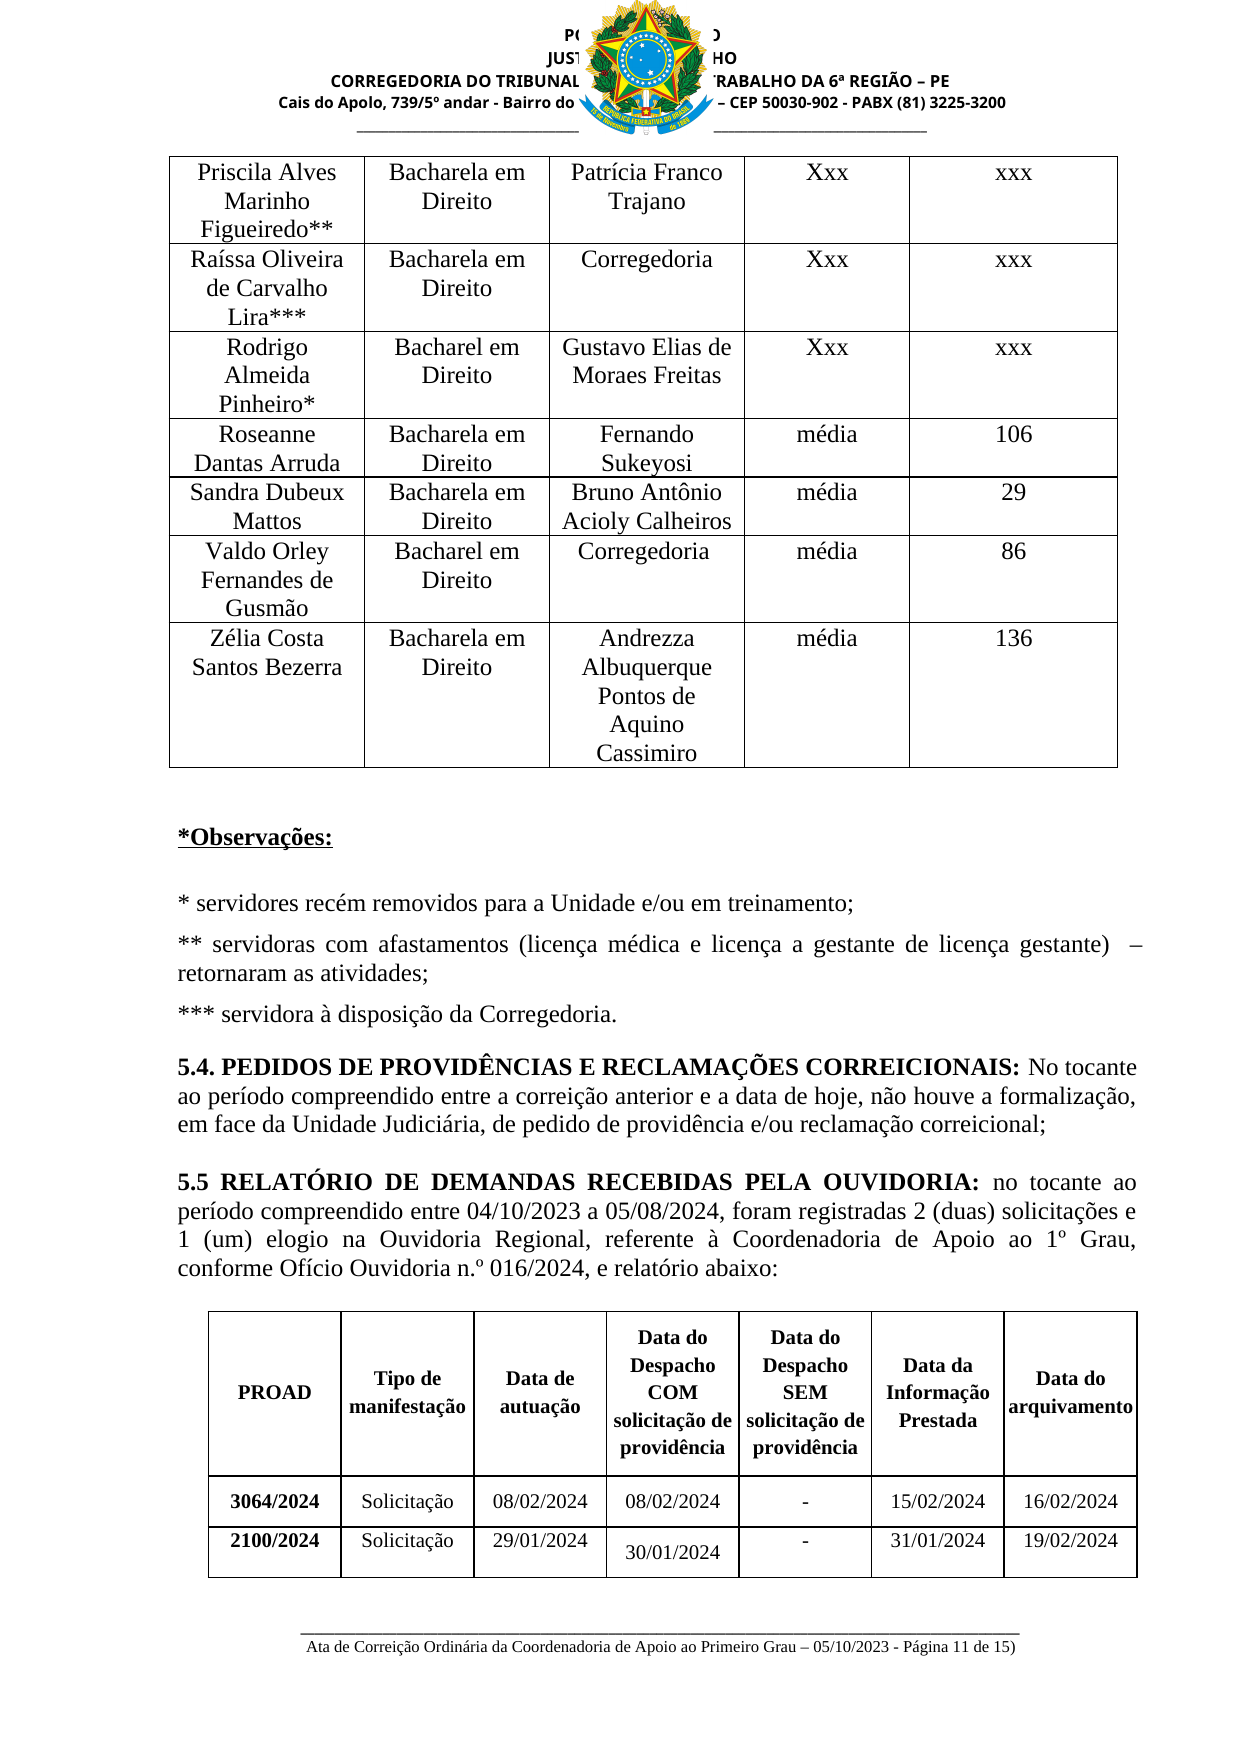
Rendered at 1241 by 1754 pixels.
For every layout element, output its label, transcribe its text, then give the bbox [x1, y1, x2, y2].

table_header Data do Despacho SEM solicitação de providência [740, 1312, 871, 1475]
table_cell Bacharela em Direito [365, 419, 549, 476]
table_cell 08/02/2024 [607, 1513, 738, 1526]
table_cell Rodrigo Almeida Pinheiro* [170, 332, 364, 418]
table_cell Corregedoria [550, 244, 744, 331]
table_cell 2100/2024 [209, 1528, 340, 1577]
table_cell Solicitação [342, 1477, 473, 1526]
table_cell Roseanne Dantas Arruda [170, 419, 364, 476]
table_cell 86 [910, 536, 1117, 622]
table_cell 19/02/2024 [1005, 1528, 1136, 1577]
table_cell - [740, 1528, 871, 1577]
table_cell Patrícia Franco Trajano [550, 157, 744, 243]
text *** servidora à disposição da Corregedoria. [177, 999, 1144, 1028]
table_cell Bacharela em Direito [365, 157, 549, 243]
table_cell Xxx [745, 244, 909, 331]
text 5.4. PEDIDOS DE PROVIDÊNCIAS E RECLAMAÇÕES CORREICIONAIS: No tocante ao período compreendido entre a correição anterior e a data de hoje, não houve a formalização, em face da Unidade Judiciária, de pedido de providência e/ou reclamação correicional; [177, 1052, 1137, 1138]
text ** servidoras com afastamentos (licença médica e licença a gestante de licença gestante) – retornaram as atividades; [177, 929, 1144, 987]
table_cell 136 [910, 623, 1117, 767]
table_cell Solicitação [342, 1528, 473, 1577]
table_cell 08/02/2024 [607, 1477, 738, 1489]
table_cell Corregedoria [550, 536, 744, 622]
table_cell Bacharela em Direito [365, 244, 549, 331]
table_cell Valdo Orley Fernandes de Gusmão [170, 536, 364, 622]
table_cell xxx [910, 157, 1117, 243]
text * servidores recém removidos para a Unidade e/ou em treinamento; [177, 888, 1144, 917]
table_cell 31/01/2024 [872, 1528, 1003, 1577]
table_cell Priscila Alves Marinho Figueiredo** [170, 157, 364, 243]
table_cell - [740, 1477, 871, 1526]
table_cell Xxx [745, 332, 909, 418]
table_header PROAD [209, 1312, 340, 1475]
table_cell xxx [910, 332, 1117, 418]
table_cell Xxx [745, 157, 909, 243]
table_cell 29/01/2024 [475, 1528, 606, 1577]
table_header Tipo de manifestação [342, 1312, 473, 1475]
table_header Data de autuação [475, 1312, 606, 1475]
table_cell média [745, 623, 909, 767]
text 5.5 RELATÓRIO DE DEMANDAS RECEBIDAS PELA OUVIDORIA: no tocante ao período compreendido entre 04/10/2023 a 05/08/2024, foram registradas 2 (duas) solicitações e 1 (um) elogio na Ouvidoria Regional, referente à Coordenadoria de Apoio ao 1º Grau, conforme Ofício Ouvidoria n.º 016/2024, e relatório abaixo: [177, 1167, 1137, 1282]
table_cell 30/01/2024 [607, 1564, 738, 1577]
table_cell Bruno Antônio Acioly Calheiros [550, 478, 744, 535]
table_cell 30/01/2024 [607, 1528, 738, 1540]
table_cell média [745, 419, 909, 476]
table_cell média [745, 536, 909, 622]
table_cell Andrezza Albuquerque Pontos de Aquino Cassimiro [550, 623, 744, 767]
table_cell 3064/2024 [209, 1477, 340, 1526]
table_cell Bacharel em Direito [365, 332, 549, 418]
table_cell 29 [910, 478, 1117, 535]
table_cell 16/02/2024 [1005, 1477, 1136, 1526]
table_header Data do Despacho COM solicitação de providência [607, 1312, 738, 1475]
table_header Data do arquivamento [1005, 1312, 1136, 1475]
table_cell Fernando Sukeyosi [550, 419, 744, 476]
table_cell 106 [910, 419, 1117, 476]
table_cell 08/02/2024 [475, 1477, 606, 1526]
table_cell Raíssa Oliveira de Carvalho Lira*** [170, 244, 364, 331]
table_cell média [745, 478, 909, 535]
table_cell Bacharel em Direito [365, 536, 549, 622]
table_cell Sandra Dubeux Mattos [170, 478, 364, 535]
table_cell Bacharela em Direito [365, 623, 549, 767]
table_cell Gustavo Elias de Moraes Freitas [550, 332, 744, 418]
table_cell Zélia Costa Santos Bezerra [170, 623, 364, 767]
table_header Data da Informação Prestada [872, 1312, 1003, 1475]
text *Observações: [177, 822, 1144, 851]
table_cell xxx [910, 244, 1117, 331]
table_cell 15/02/2024 [872, 1477, 1003, 1526]
table_cell Bacharela em Direito [365, 478, 549, 535]
